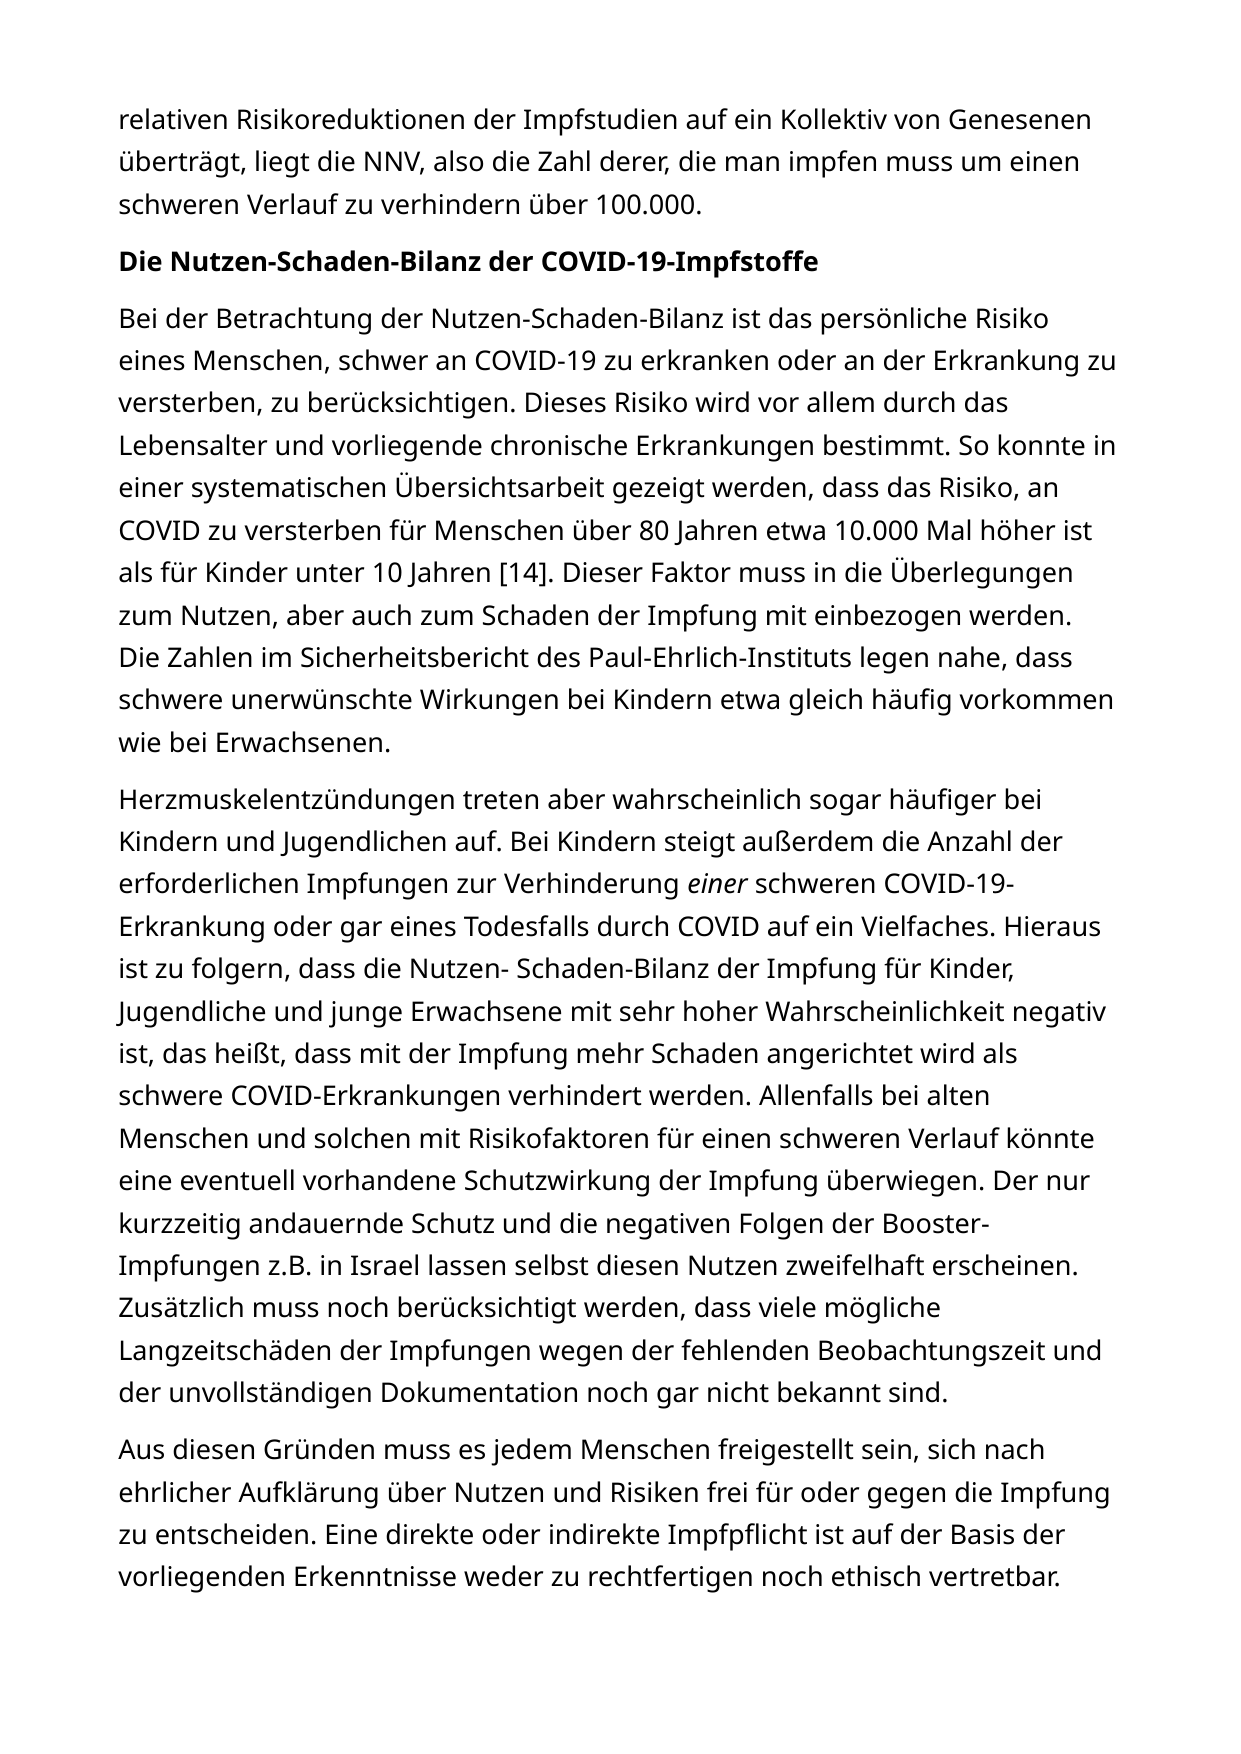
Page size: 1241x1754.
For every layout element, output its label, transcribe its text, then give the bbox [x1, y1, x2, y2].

text Die Nutzen-Schaden-Bilanz der COVID-19-Impfstoffe [118, 242, 1122, 279]
text Herzmuskelentzündungen treten aber wahrscheinlich sogar häufiger bei Kindern und Jugendlichen auf. Bei Kindern steigt außerdem die Anzahl der erforderlichen Impfungen zur Verhinderung einer schweren COVID-19-Erkrankung oder gar eines Todesfalls durch COVID auf ein Vielfaches. Hieraus ist zu folgern, dass die Nutzen- Schaden-Bilanz der Impfung für Kinder, Jugendliche und junge Erwachsene mit sehr hoher Wahrscheinlichkeit negativ ist, das heißt, dass mit der Impfung mehr Schaden angerichtet wird als schwere COVID-Erkrankungen verhindert werden. Allenfalls bei alten Menschen und solchen mit Risikofaktoren für einen schweren Verlauf könnte eine eventuell vorhandene Schutzwirkung der Impfung überwiegen. Der nur kurzzeitig andauernde Schutz und die negativen Folgen der Booster-Impfungen z.B. in Israel lassen selbst diesen Nutzen zweifelhaft erscheinen. Zusätzlich muss noch berücksichtigt werden, dass viele mögliche Langzeitschäden der Impfungen wegen der fehlenden Beobachtungszeit und der unvollständigen Dokumentation noch gar nicht bekannt sind. [118, 780, 1122, 1411]
text Bei der Betrachtung der Nutzen-Schaden-Bilanz ist das persönliche Risiko eines Menschen, schwer an COVID-19 zu erkranken oder an der Erkrankung zu versterben, zu berücksichtigen. Dieses Risiko wird vor allem durch das Lebensalter und vorliegende chronische Erkrankungen bestimmt. So konnte in einer systematischen Übersichtsarbeit gezeigt werden, dass das Risiko, an COVID zu versterben für Menschen über 80 Jahren etwa 10.000 Mal höher ist als für Kinder unter 10 Jahren [14]. Dieser Faktor muss in die Überlegungen zum Nutzen, aber auch zum Schaden der Impfung mit einbezogen werden. Die Zahlen im Sicherheitsbericht des Paul-Ehrlich-Instituts legen nahe, dass schwere unerwünschte Wirkungen bei Kindern etwa gleich häufig vorkommen wie bei Erwachsenen. [118, 299, 1122, 760]
text Aus diesen Gründen muss es jedem Menschen freigestellt sein, sich nach ehrlicher Aufklärung über Nutzen und Risiken frei für oder gegen die Impfung zu entscheiden. Eine direkte oder indirekte Impfpflicht ist auf der Basis der vorliegenden Erkenntnisse weder zu rechtfertigen noch ethisch vertretbar. [118, 1431, 1122, 1595]
text relativen Risikoreduktionen der Impfstudien auf ein Kollektiv von Genesenen überträgt, liegt die NNV, also die Zahl derer, die man impfen muss um einen schweren Verlauf zu verhindern über 100.000. [118, 100, 1122, 222]
